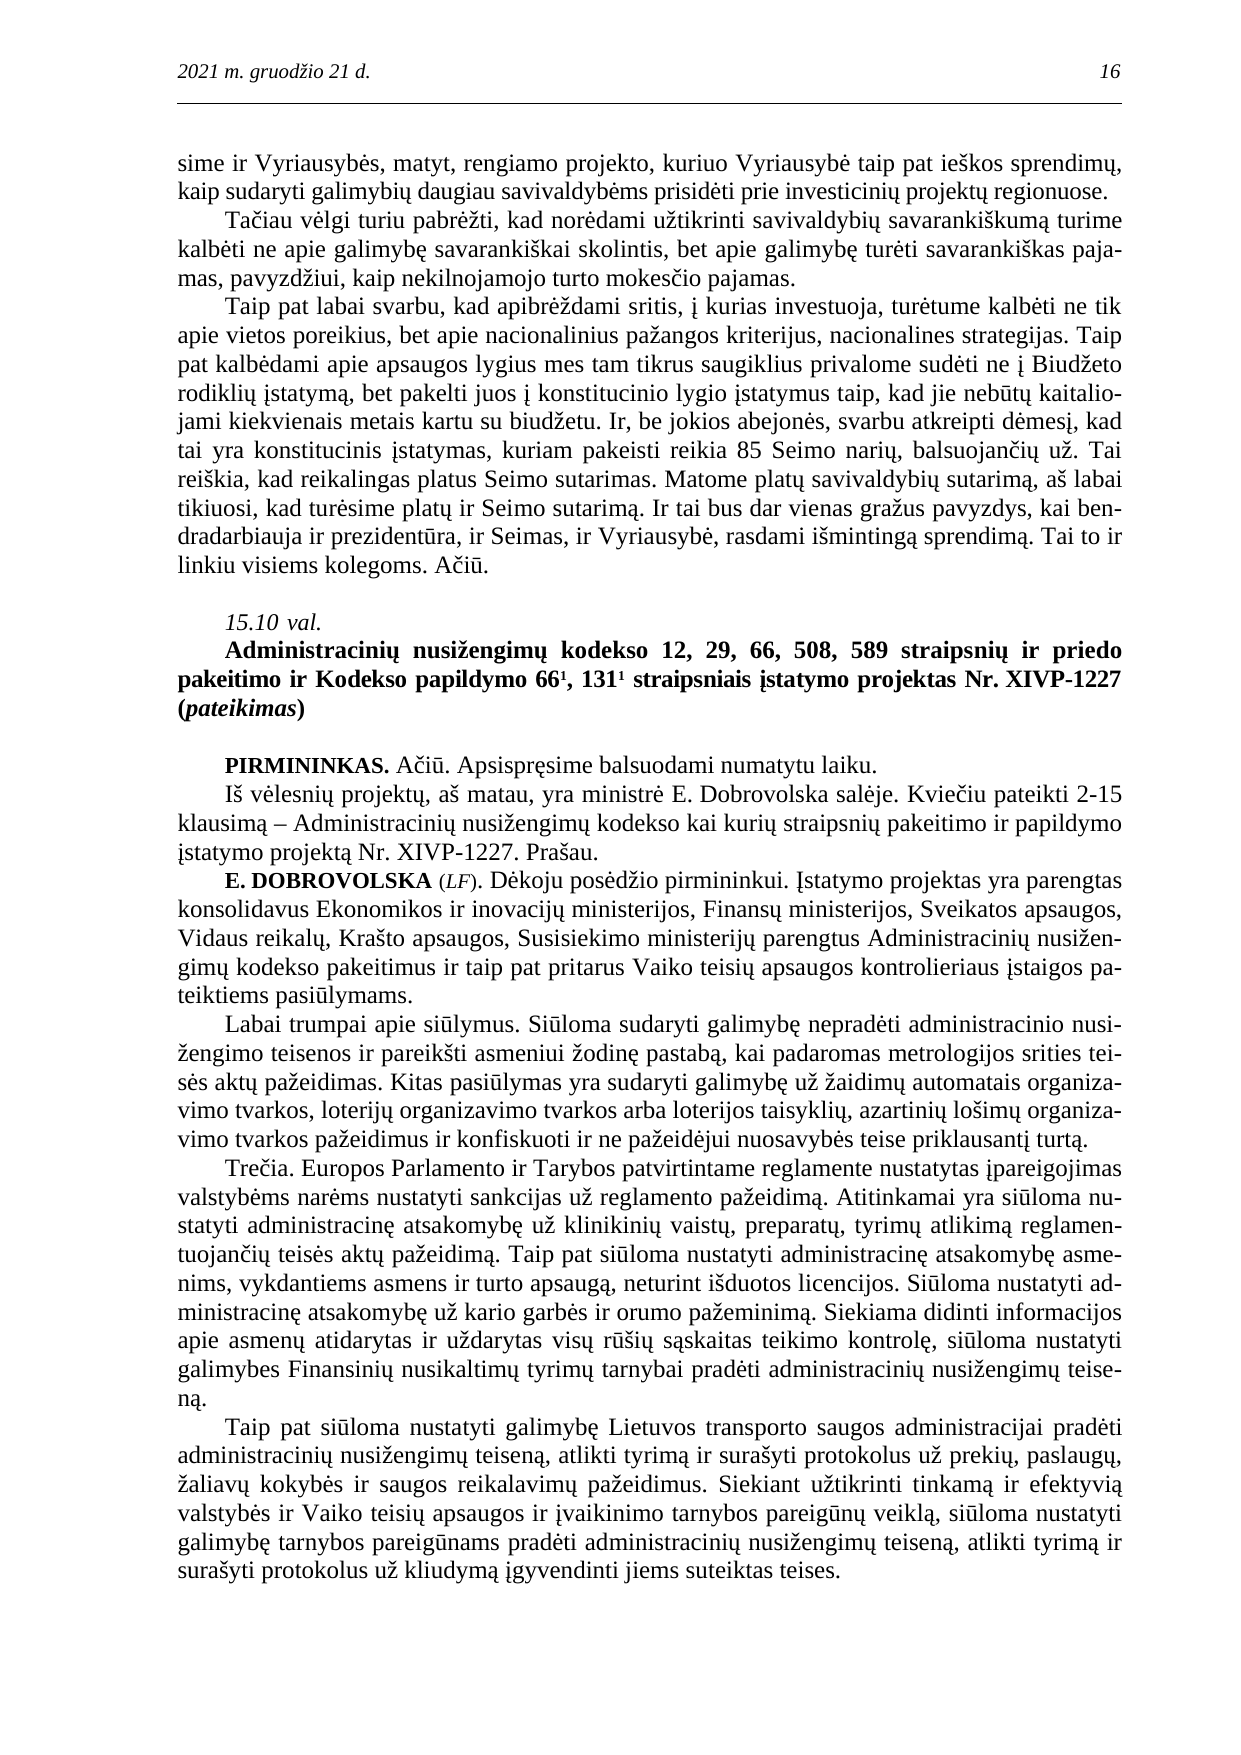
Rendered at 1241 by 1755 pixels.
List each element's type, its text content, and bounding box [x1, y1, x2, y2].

text Tre­čia. Eu­ro­pos Par­la­men­to ir Ta­ry­bos pa­tvir­tin­ta­me reg­la­men­te nu­sta­ty­tas įpa­rei­go­ji­mas vals­ty­bėms na­rėms nu­sta­ty­ti sank­ci­jas už reg­la­men­to pa­žei­di­mą. Ati­tin­ka­mai yra siū­lo­ma nu­sta­ty­ti ad­mi­nist­ra­ci­nę at­sa­ko­my­bę už kli­ni­ki­nių vais­tų, pre­pa­ra­tų, ty­ri­mų at­li­ki­mą reg­la­men­tuo­jan­čių tei­sės ak­tų pa­žei­di­mą. Taip pat siū­lo­ma nu­sta­ty­ti ad­mi­nist­ra­ci­nę at­sa­ko­my­bę as­me­nims, vyk­dan­tiems as­mens ir tur­to ap­sau­gą, ne­tu­rint iš­duo­tos li­cen­ci­jos. Siū­lo­ma nu­sta­ty­ti ad­mi­nist­ra­ci­nę at­sa­ko­my­bę už ka­rio gar­bės ir oru­mo pa­že­mi­ni­mą. Sie­kia­ma di­din­ti in­for­ma­ci­jos apie as­me­nų ati­da­ry­tas ir už­da­ry­tas vi­sų rū­šių są­skai­tas tei­ki­mo kon­tro­lę, siū­lo­ma nu­sta­ty­ti ga­li­my­bes Fi­nan­si­nių nu­si­kal­ti­mų ty­ri­mų tar­ny­bai pra­dė­ti ad­mi­nist­ra­ci­nių nu­si­žen­gi­mų tei­se­ną. [177, 1153, 1122, 1412]
text Taip pat siū­lo­ma nu­sta­ty­ti ga­li­my­bę Lie­tu­vos trans­por­to sau­gos ad­mi­nist­ra­ci­jai pra­dė­ti ad­mi­nist­ra­ci­nių nu­si­žen­gi­mų tei­se­ną, at­lik­ti ty­ri­mą ir su­ra­šy­ti pro­to­ko­lus už pre­kių, pa­slau­gų, ža­lia­vų ko­ky­bės ir sau­gos rei­ka­la­vi­mų pa­žei­di­mus. Sie­kiant už­tik­rin­ti tin­ka­mą ir efek­ty­vią vals­ty­bės ir Vai­ko tei­sių ap­sau­gos ir įvai­ki­ni­mo tar­ny­bos pa­rei­gū­nų veik­lą, siū­lo­ma nu­sta­ty­ti ga­li­my­bę tar­ny­bos pa­rei­gū­nams pra­dė­ti ad­mi­nist­ra­ci­nių nu­si­žen­gi­mų tei­se­ną, at­lik­ti ty­ri­mą ir su­ra­šy­ti pro­to­ko­lus už kliu­dy­mą įgy­ven­din­ti jiems su­teik­tas tei­ses. [177, 1412, 1122, 1584]
text si­me ir Vy­riau­sy­bės, ma­tyt, ren­gia­mo pro­jek­to, ku­riuo Vy­riau­sy­bė taip pat ieš­kos spren­di­mų, kaip su­da­ry­ti ga­li­my­bių dau­giau sa­vi­val­dy­bėms pri­si­dė­ti prie in­ves­ti­ci­nių pro­jek­tų re­gio­nuo­se. [177, 148, 1122, 205]
text Taip pat la­bai svar­bu, kad api­brėž­da­mi sri­tis, į ku­rias in­ves­tuo­ja, tu­rė­tu­me kal­bė­ti ne tik apie vie­tos po­rei­kius, bet apie na­cio­na­li­nius pa­žan­gos kri­te­ri­jus, na­cio­na­li­nes stra­te­gi­jas. Taip pat kal­bė­da­mi apie ap­sau­gos ly­gius mes tam tik­rus sau­gik­lius pri­va­lo­me su­dė­ti ne į Biu­dže­to ro­dik­lių įsta­ty­mą, bet pa­kel­ti juos į kon­sti­tu­ci­nio ly­gio įsta­ty­mus taip, kad jie ne­bū­tų kai­ta­lio­ja­mi kiek­vie­nais me­tais kar­tu su biu­dže­tu. Ir, be jo­kios abe­jo­nės, svar­bu at­kreip­ti dė­me­sį, kad tai yra kon­sti­tu­ci­nis įsta­ty­mas, ku­riam pa­keis­ti rei­kia 85 Sei­mo na­rių, bal­suo­jan­čių už. Tai reiš­kia, kad rei­ka­lin­gas pla­tus Sei­mo su­ta­ri­mas. Ma­to­me pla­tų sa­vi­val­dy­bių su­ta­ri­mą, aš la­bai ti­kiuo­si, kad tu­rė­si­me pla­tų ir Sei­mo su­ta­ri­mą. Ir tai bus dar vie­nas gra­žus pa­vyz­dys, kai ben­dra­dar­biau­ja ir pre­zi­den­tū­ra, ir Sei­mas, ir Vy­riau­sy­bė, ras­da­mi iš­min­tin­gą spren­di­mą. Tai to ir lin­kiu vi­siems ko­le­goms. Ačiū. [177, 291, 1122, 579]
text E. DOBROVOLSKA (LF). Dė­ko­ju po­sė­džio pir­mi­nin­kui. Įsta­ty­mo pro­jek­tas yra pa­reng­tas kon­so­li­da­vus Eko­no­mi­kos ir ino­va­ci­jų mi­nis­te­ri­jos, Fi­nan­sų mi­nis­te­ri­jos, Svei­ka­tos ap­sau­gos, Vi­daus rei­ka­lų, Kraš­to ap­sau­gos, Su­si­sie­ki­mo mi­nis­te­ri­jų pa­reng­tus Ad­mi­nist­ra­ci­nių nu­si­žen­gi­mų ko­dek­so pa­kei­ti­mus ir taip pat pri­ta­rus Vai­ko tei­sių ap­sau­gos kon­tro­lie­riaus įstai­gos pa­teik­tiems pa­siū­ly­mams. [177, 865, 1122, 1009]
text La­bai trum­pai apie siū­ly­mus. Siū­lo­ma su­da­ry­ti ga­li­my­bę ne­pra­dė­ti ad­mi­nist­ra­ci­nio nu­si­žen­gi­mo tei­se­nos ir pa­reikš­ti as­me­niui žo­di­nę pa­sta­bą, kai pa­da­ro­mas met­ro­lo­gi­jos sri­ties tei­sės ak­tų pa­žei­di­mas. Ki­tas pa­siū­ly­mas yra su­da­ry­ti ga­li­my­bę už žai­di­mų au­to­ma­tais or­ga­ni­za­vi­mo tvar­kos, lo­te­ri­jų or­ga­ni­za­vi­mo tvar­kos ar­ba lo­te­ri­jos tai­syk­lių, azar­ti­nių lo­ši­mų or­ga­ni­za­vi­mo tvar­kos pa­žei­di­mus ir kon­fis­kuo­ti ir ne pa­žei­dė­jui nuo­sa­vy­bės tei­se pri­klau­san­tį tur­tą. [177, 1009, 1122, 1153]
text Ad­mi­nist­ra­ci­nių nu­si­žen­gi­mų ko­dek­so 12, 29, 66, 508, 589 straips­nių ir prie­do pakeiti­mo ir Ko­dek­so pa­pil­dy­mo 661, 1311 straips­niais įsta­ty­mo pro­jek­tas Nr. XIVP-1227 (pa­tei­ki­mas) [177, 635, 1122, 722]
text 15.10 val. [224, 608, 1122, 635]
text Iš vė­les­nių pro­jek­tų, aš ma­tau, yra mi­nist­rė E. Dob­ro­vols­ka sa­lė­je. Kvie­čiu pa­teik­ti 2-15 klau­si­mą – Ad­mi­nist­ra­ci­nių nu­si­žen­gi­mų ko­dek­so kai ku­rių straips­nių pa­kei­ti­mo ir pa­pil­dy­mo įsta­ty­mo pro­jek­tą Nr. XIVP-1227. Pra­šau. [177, 779, 1122, 865]
text Ta­čiau vėl­gi tu­riu pa­brėž­ti, kad no­rė­da­mi už­tik­rin­ti sa­vi­val­dy­bių sa­va­ran­kiš­ku­mą tu­ri­me kal­bė­ti ne apie ga­li­my­bę sa­va­ran­kiš­kai sko­lin­tis, bet apie ga­li­my­bę tu­rė­ti sa­va­ran­kiš­kas pa­ja­mas, pa­vyz­džiui, kaip ne­kil­no­ja­mo­jo tur­to mo­kes­čio pa­ja­mas. [177, 205, 1122, 291]
text PIRMININKAS. Ačiū. Ap­si­sprę­si­me bal­suo­da­mi nu­ma­ty­tu lai­ku. [177, 750, 1122, 779]
